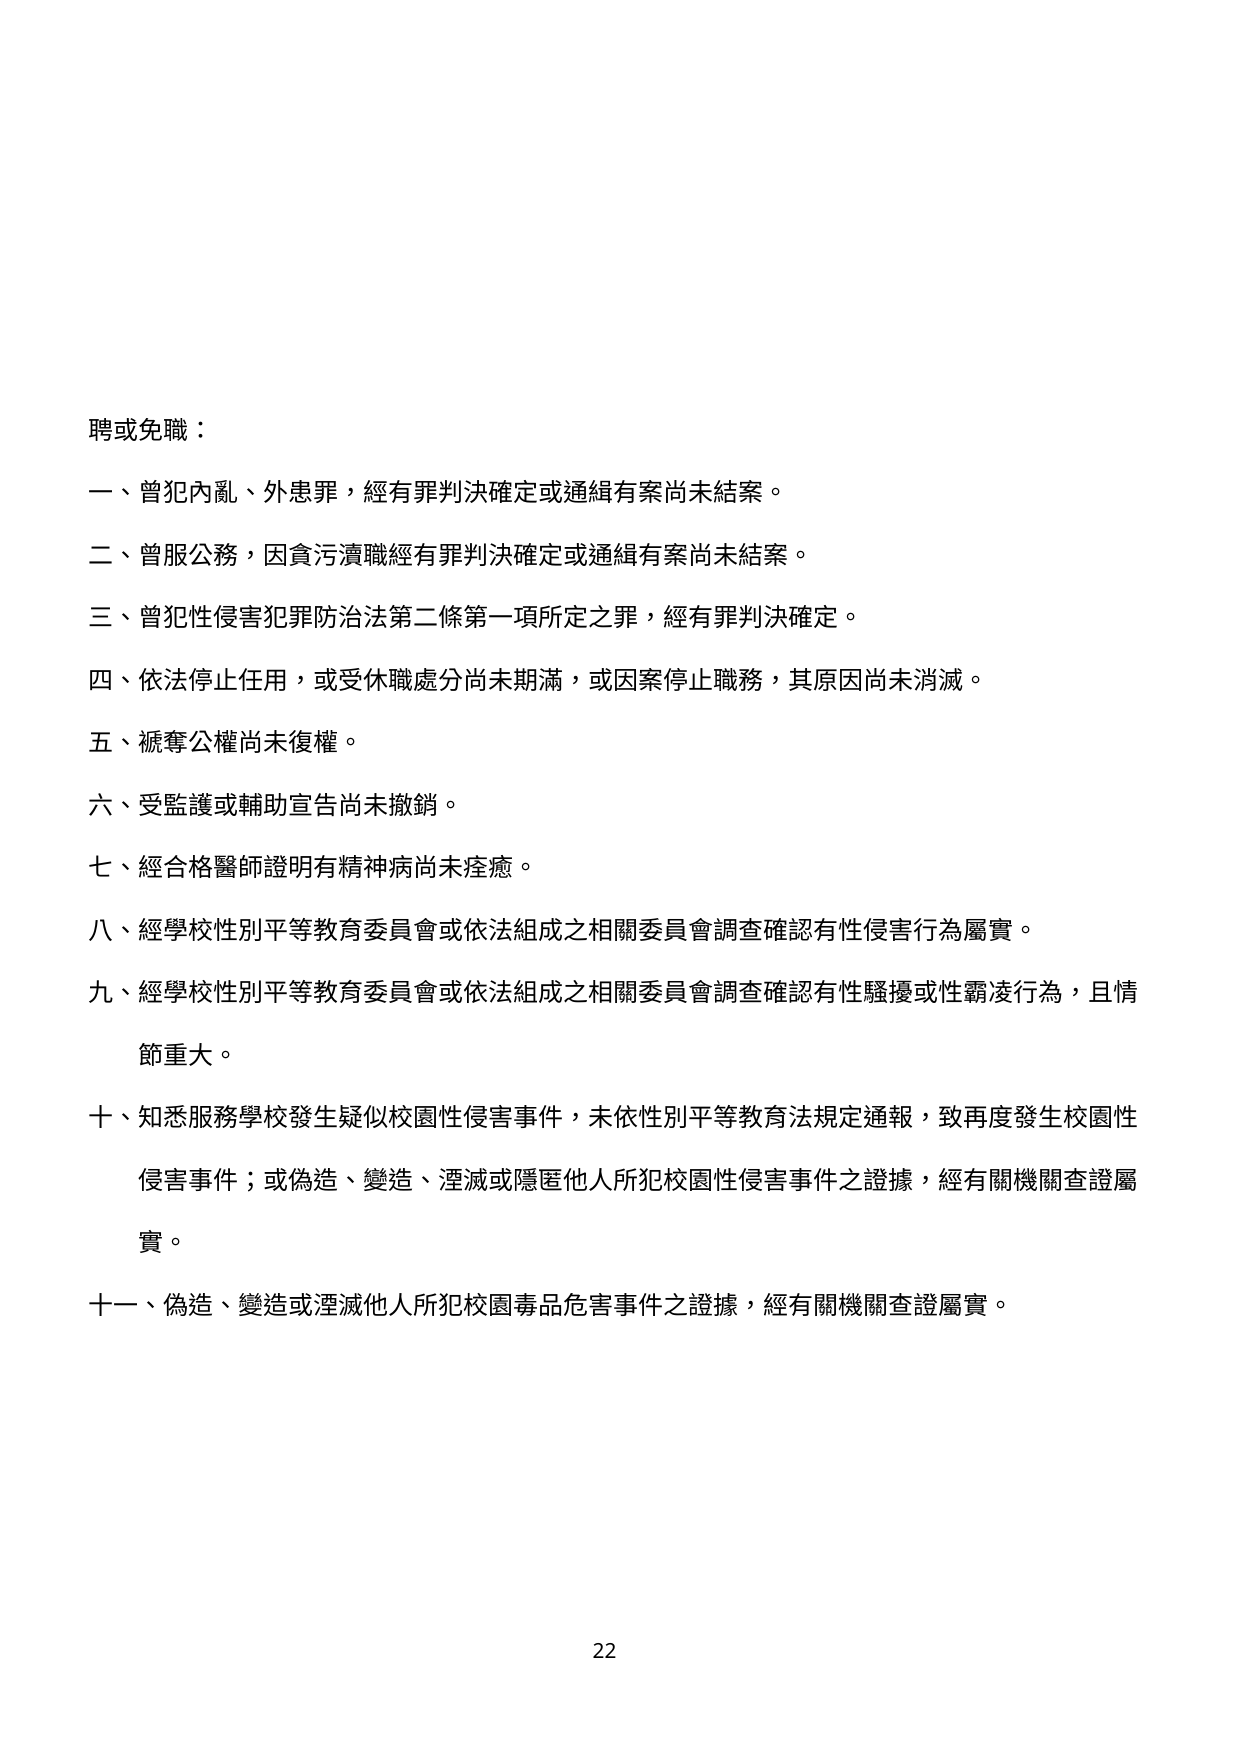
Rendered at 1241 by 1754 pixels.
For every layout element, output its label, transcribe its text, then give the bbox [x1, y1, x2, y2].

text 五、褫奪公權尚未復權。 [89, 699, 1157, 762]
text 四、依法停止任用，或受休職處分尚未期滿，或因案停止職務，其原因尚未消滅。 [89, 637, 1157, 699]
text 十、知悉服務學校發生疑似校園性侵害事件，未依性別平等教育法規定通報，致再度發生校園性 [89, 1074, 1157, 1137]
text 聘或免職： [89, 387, 1157, 449]
text 侵害事件；或偽造、變造、湮滅或隱匿他人所犯校園性侵害事件之證據，經有關機關查證屬 [89, 1137, 1157, 1199]
text 六、受監護或輔助宣告尚未撤銷。 [89, 762, 1157, 824]
text 二、曾服公務，因貪污瀆職經有罪判決確定或通緝有案尚未結案。 [89, 512, 1157, 574]
text 九、經學校性別平等教育委員會或依法組成之相關委員會調查確認有性騷擾或性霸凌行為，且情 [89, 949, 1157, 1012]
text 一、曾犯內亂、外患罪，經有罪判決確定或通緝有案尚未結案。 [89, 449, 1157, 512]
text 實。 [89, 1199, 1157, 1262]
text 十一、偽造、變造或湮滅他人所犯校園毒品危害事件之證據，經有關機關查證屬實。 [89, 1262, 1157, 1324]
text 八、經學校性別平等教育委員會或依法組成之相關委員會調查確認有性侵害行為屬實。 [89, 887, 1157, 949]
text 三、曾犯性侵害犯罪防治法第二條第一項所定之罪，經有罪判決確定。 [89, 574, 1157, 637]
text 七、經合格醫師證明有精神病尚未痊癒。 [89, 824, 1157, 887]
text 節重大。 [89, 1012, 1157, 1074]
